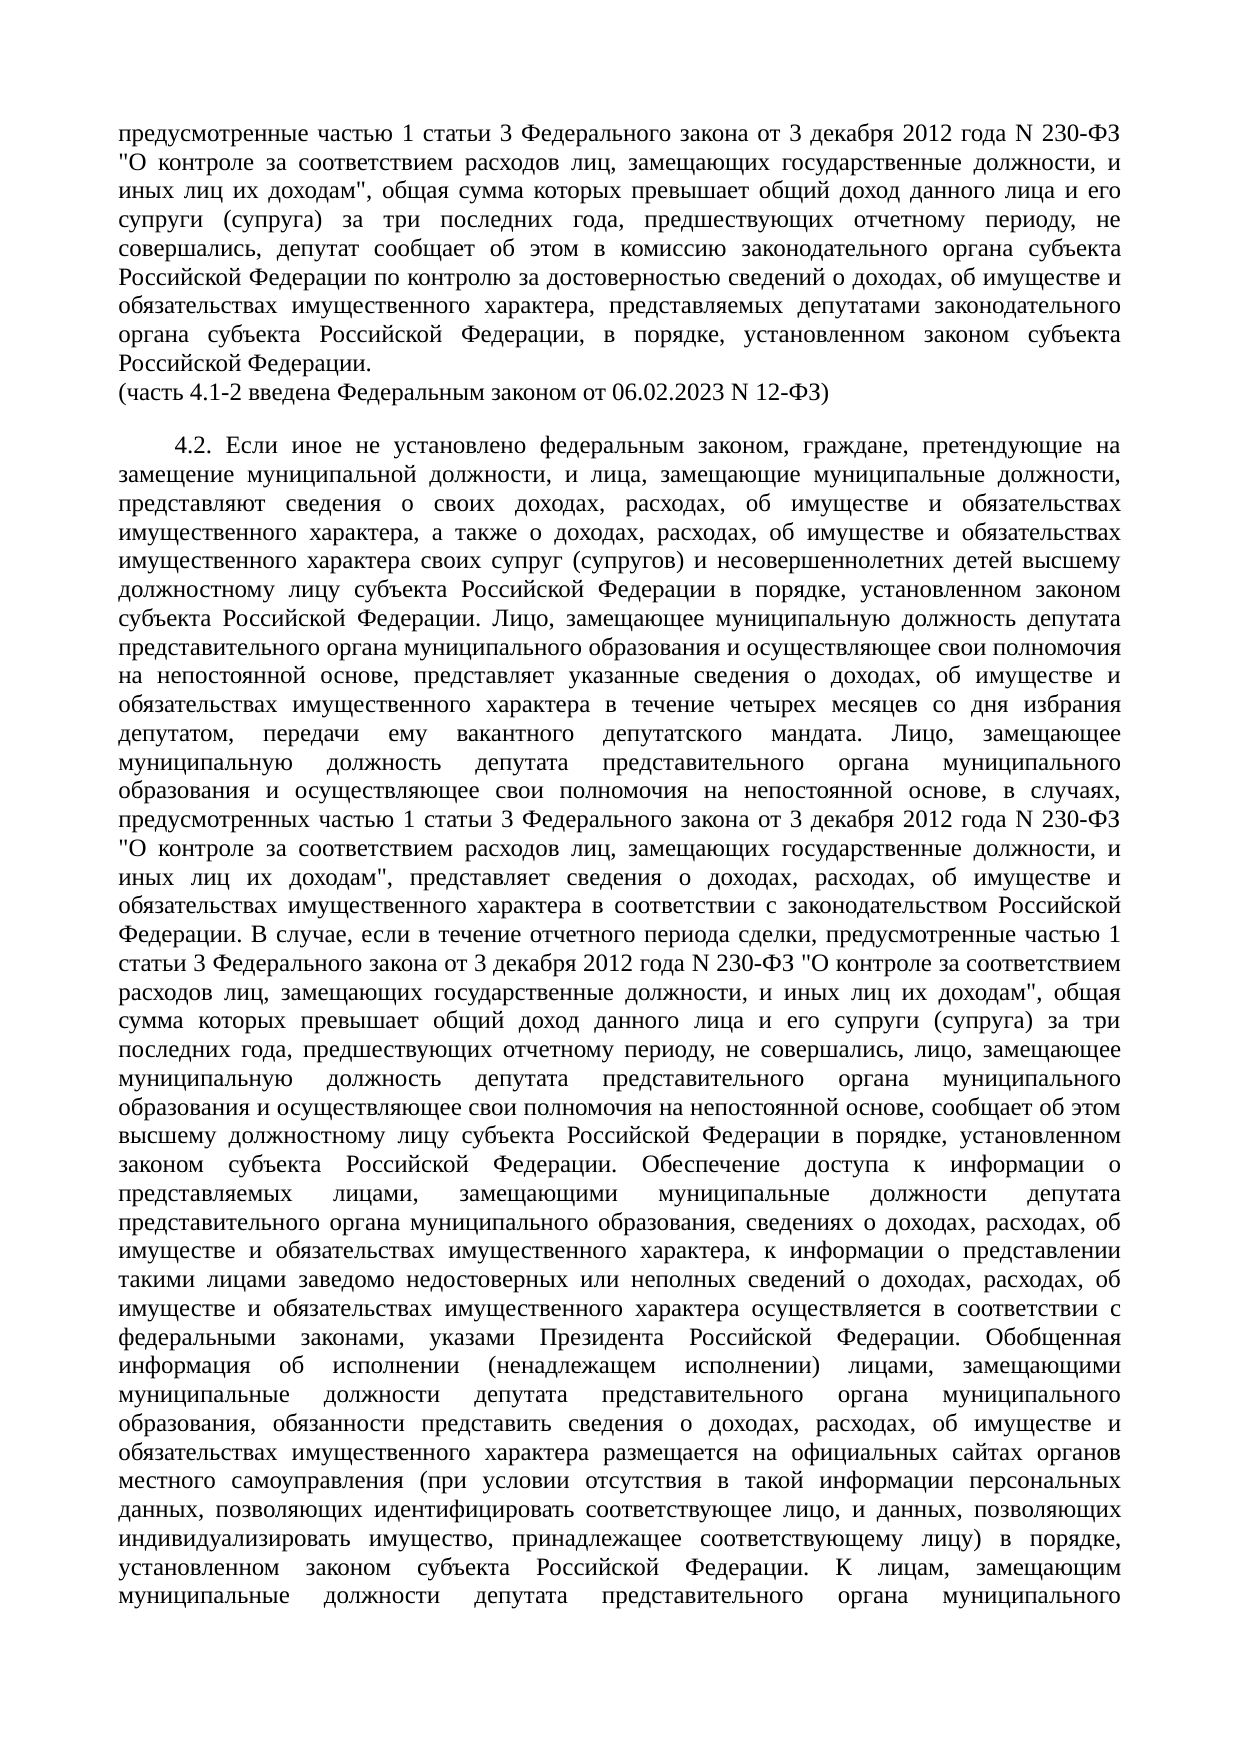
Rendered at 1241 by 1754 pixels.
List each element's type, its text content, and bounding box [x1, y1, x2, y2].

text предусмотренные частью 1 статьи 3 Федерального закона от 3 декабря 2012 года N 230-ФЗ "О контроле за соответствием расходов лиц, замещающих государственные должности, и иных лиц их доходам", общая сумма которых превышает общий доход данного лица и его супруги (супруга) за три последних года, предшествующих отчетному периоду, не совершались, депутат сообщает об этом в комиссию законодательного органа субъекта Российской Федерации по контролю за достоверностью сведений о доходах, об имуществе и обязательствах имущественного характера, представляемых депутатами законодательного органа субъекта Российской Федерации, в порядке, установленном законом субъекта Российской Федерации. [118, 118, 1122, 377]
text (часть 4.1-2 введена Федеральным законом от 06.02.2023 N 12-ФЗ) [118, 377, 1122, 406]
text 4.2. Если иное не установлено федеральным законом, граждане, претендующие на замещение муниципальной должности, и лица, замещающие муниципальные должности, представляют сведения о своих доходах, расходах, об имуществе и обязательствах имущественного характера, а также о доходах, расходах, об имуществе и обязательствах имущественного характера своих супруг (супругов) и несовершеннолетних детей высшему должностному лицу субъекта Российской Федерации в порядке, установленном законом субъекта Российской Федерации. Лицо, замещающее муниципальную должность депутата представительного органа муниципального образования и осуществляющее свои полномочия на непостоянной основе, представляет указанные сведения о доходах, об имуществе и обязательствах имущественного характера в течение четырех месяцев со дня избрания депутатом, передачи ему вакантного депутатского мандата. Лицо, замещающее муниципальную должность депутата представительного органа муниципального образования и осуществляющее свои полномочия на непостоянной основе, в случаях, предусмотренных частью 1 статьи 3 Федерального закона от 3 декабря 2012 года N 230-ФЗ "О контроле за соответствием расходов лиц, замещающих государственные должности, и иных лиц их доходам", представляет сведения о доходах, расходах, об имуществе и обязательствах имущественного характера в соответствии с законодательством Российской Федерации. В случае, если в течение отчетного периода сделки, предусмотренные частью 1 статьи 3 Федерального закона от 3 декабря 2012 года N 230-ФЗ "О контроле за соответствием расходов лиц, замещающих государственные должности, и иных лиц их доходам", общая сумма которых превышает общий доход данного лица и его супруги (супруга) за три последних года, предшествующих отчетному периоду, не совершались, лицо, замещающее муниципальную должность депутата представительного органа муниципального образования и осуществляющее свои полномочия на непостоянной основе, сообщает об этом высшему должностному лицу субъекта Российской Федерации в порядке, установленном законом субъекта Российской Федерации. Обеспечение доступа к информации о представляемых лицами, замещающими муниципальные должности депутата представительного органа муниципального образования, сведениях о доходах, расходах, об имуществе и обязательствах имущественного характера, к информации о представлении такими лицами заведомо недостоверных или неполных сведений о доходах, расходах, об имуществе и обязательствах имущественного характера осуществляется в соответствии с федеральными законами, указами Президента Российской Федерации. Обобщенная информация об исполнении (ненадлежащем исполнении) лицами, замещающими муниципальные должности депутата представительного органа муниципального образования, обязанности представить сведения о доходах, расходах, об имуществе и обязательствах имущественного характера размещается на официальных сайтах органов местного самоуправления (при условии отсутствия в такой информации персональных данных, позволяющих идентифицировать соответствующее лицо, и данных, позволяющих индивидуализировать имущество, принадлежащее соответствующему лицу) в порядке, установленном законом субъекта Российской Федерации. К лицам, замещающим муниципальные должности депутата представительного органа муниципального [118, 431, 1122, 1609]
